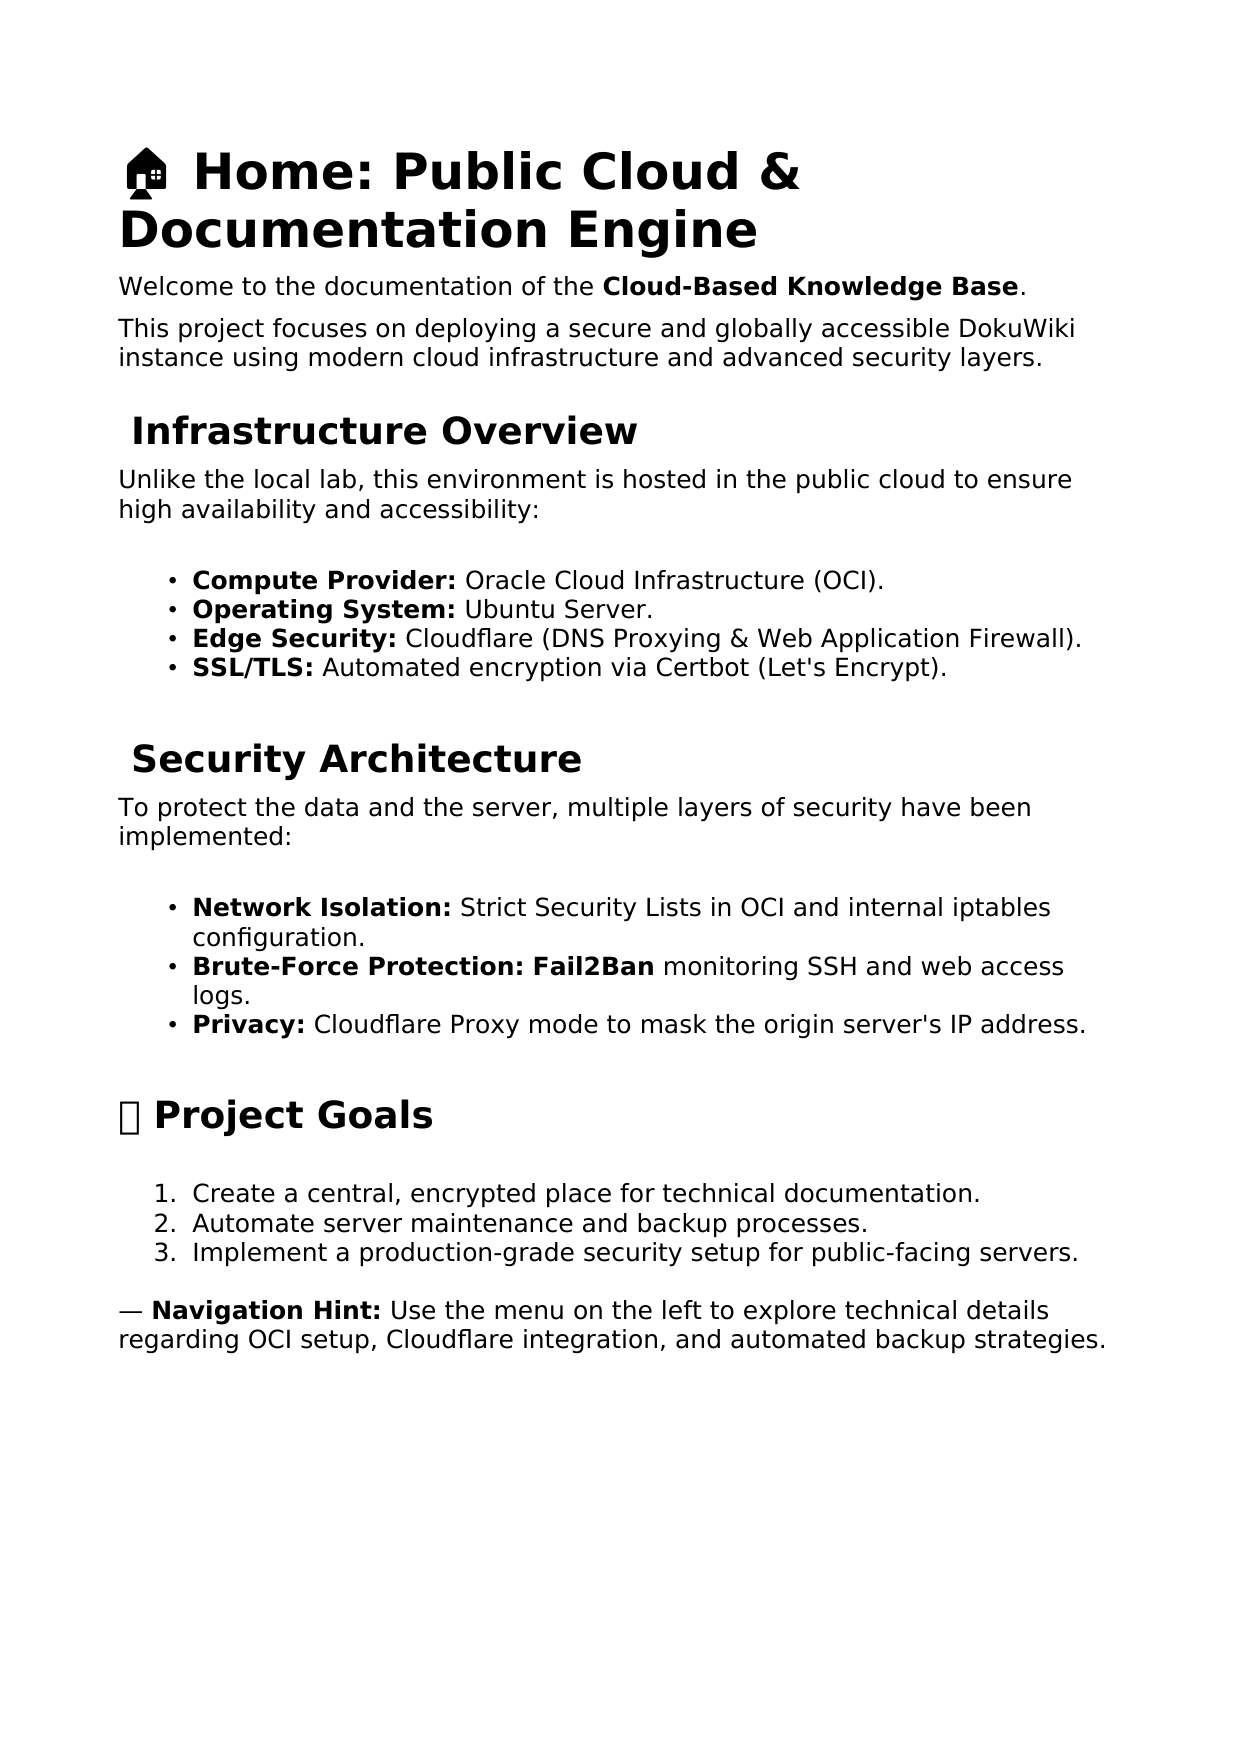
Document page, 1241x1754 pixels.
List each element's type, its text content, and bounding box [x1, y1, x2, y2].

list Edge Security: Cloudflare (DNS Proxying & Web Application Firewall). [177, 624, 1122, 653]
text Unlike the local lab, this environment is hosted in the public cloud to ensure high availability and accessibility: [118, 466, 1122, 524]
list Network Isolation: Strict Security Lists in OCI and internal iptables configuration. [177, 894, 1122, 952]
list Compute Provider: Oracle Cloud Infrastructure (OCI). [177, 566, 1122, 595]
list Operating System: Ubuntu Server. [177, 595, 1122, 624]
subtitle 🛡️ Security Architecture [118, 737, 1122, 781]
subtitle 🏗️ Infrastructure Overview [118, 409, 1122, 453]
text To protect the data and the server, multiple layers of security have been implemented: [118, 793, 1122, 852]
subtitle 🚀 Project Goals [118, 1094, 1122, 1138]
list Implement a production-grade security setup for public-facing servers. [177, 1238, 1122, 1267]
list Privacy: Cloudflare Proxy mode to mask the origin server's IP address. [177, 1010, 1122, 1039]
text — Navigation Hint: Use the menu on the left to explore technical details regarding OCI setup, Cloudflare integration, and automated backup strategies. [118, 1297, 1122, 1355]
text Welcome to the documentation of the Cloud-Based Knowledge Base. [118, 272, 1122, 301]
list SSL/TLS: Automated encryption via Certbot (Let's Encrypt). [177, 653, 1122, 683]
list Brute-Force Protection: Fail2Ban monitoring SSH and web access logs. [177, 952, 1122, 1010]
text This project focuses on deploying a secure and globally accessible DokuWiki instance using modern cloud infrastructure and advanced security layers. [118, 314, 1122, 372]
list Automate server maintenance and backup processes. [177, 1209, 1122, 1238]
subtitle 🏠 Home: Public Cloud & Documentation Engine [118, 143, 1122, 259]
list Create a central, encrypted place for technical documentation. [177, 1179, 1122, 1209]
